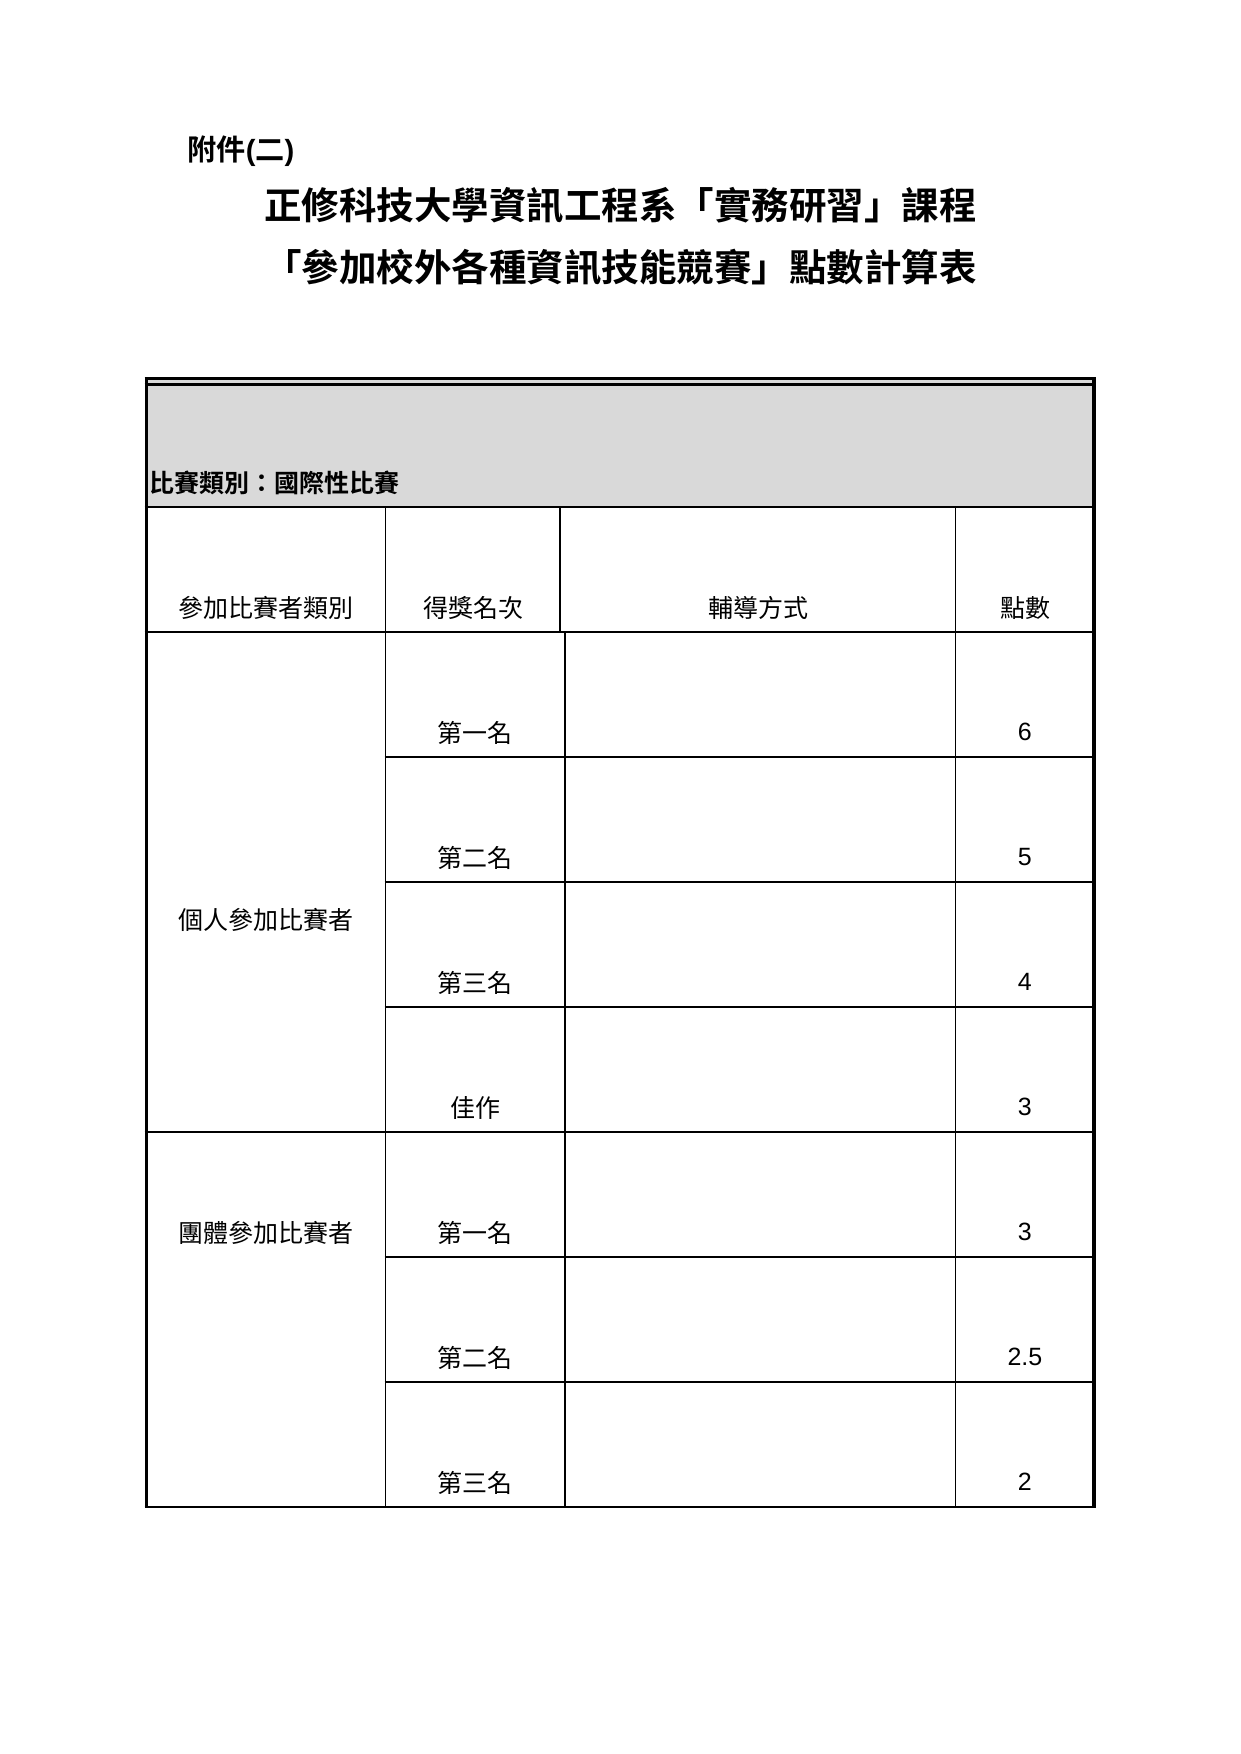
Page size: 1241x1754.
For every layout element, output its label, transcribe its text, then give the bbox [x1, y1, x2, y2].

table_cell 輔導方式 [561, 508, 955, 631]
table_cell 2 [956, 1383, 1092, 1506]
table_cell 3 [956, 1008, 1092, 1131]
table_cell [566, 1383, 955, 1506]
table_cell 3 [956, 1133, 1092, 1256]
text 附件(二) [187, 127, 1053, 169]
table_cell [566, 1008, 955, 1131]
table_cell 得獎名次 [386, 508, 559, 631]
table_cell 4 [956, 883, 1092, 1006]
table_cell 第一名 [386, 633, 564, 756]
table_cell [566, 883, 955, 1006]
table_cell [566, 1133, 955, 1256]
table_cell 第二名 [386, 758, 564, 881]
table_cell 佳作 [386, 1008, 564, 1131]
table_cell 第三名 [386, 883, 564, 1006]
table_cell 團體參加比賽者 [148, 1133, 385, 1506]
table_header 比賽類別：國際性比賽 [148, 386, 1092, 506]
table_cell 參加比賽者類別 [148, 508, 385, 631]
table_cell 5 [956, 758, 1092, 881]
table_cell 6 [956, 633, 1092, 756]
table_cell [566, 1258, 955, 1381]
text 正修科技大學資訊工程系「實務研習」課程 [187, 176, 1053, 230]
table_cell [566, 758, 955, 881]
table_cell 第一名 [386, 1133, 564, 1256]
table_cell 點數 [956, 508, 1092, 631]
table_cell 2.5 [956, 1258, 1092, 1381]
table_cell [566, 633, 955, 756]
text 「參加校外各種資訊技能競賽」點數計算表 [187, 238, 1053, 292]
table_cell 第二名 [386, 1258, 564, 1381]
table_cell 個人參加比賽者 [148, 633, 385, 1131]
table_cell 第三名 [386, 1383, 564, 1506]
